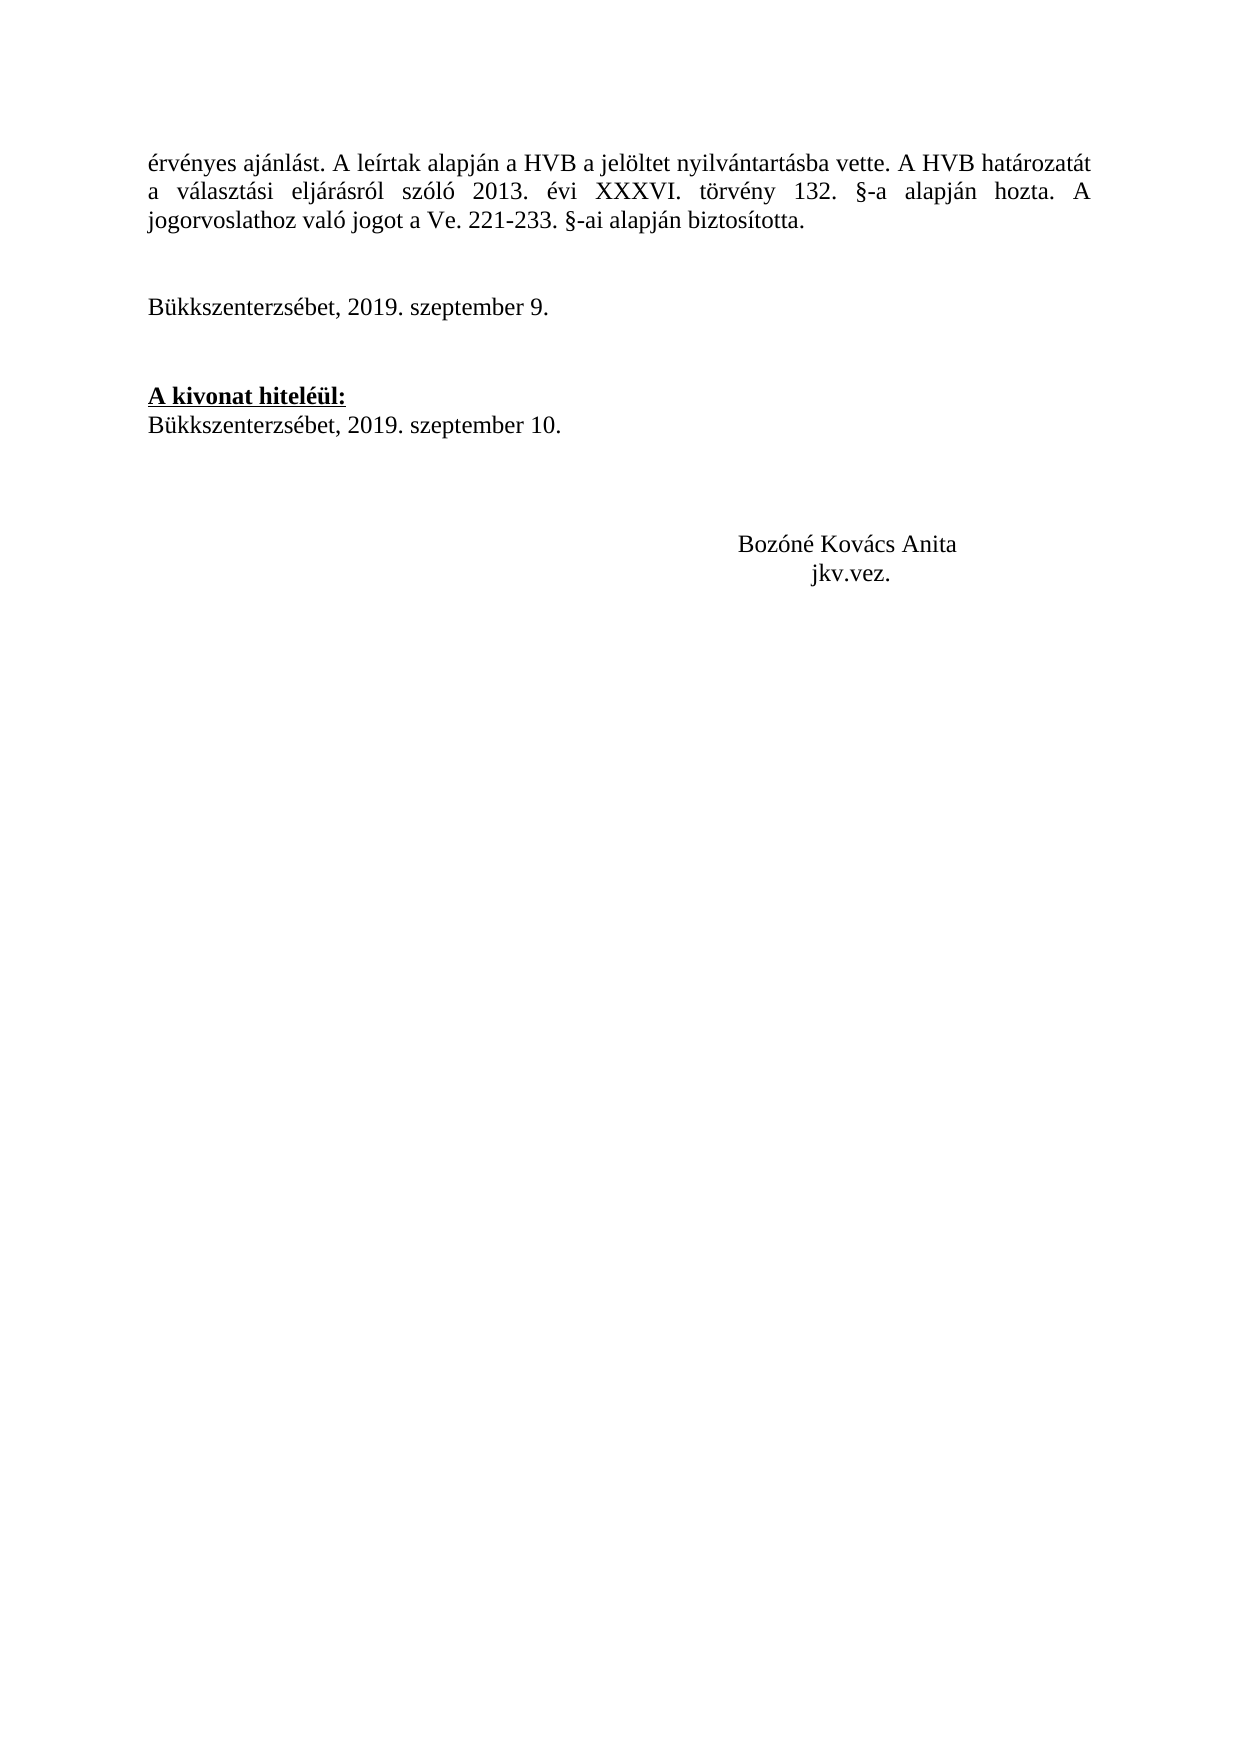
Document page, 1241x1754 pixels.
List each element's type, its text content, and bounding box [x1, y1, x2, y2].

text Bükkszenterzsébet, 2019. szeptember 10. [148, 411, 1093, 439]
text A kivonat hiteléül: [148, 381, 1093, 410]
text érvényes ajánlást. A leírtak alapján a HVB a jelöltet nyilvántartásba vette. A HVB határozatát a választási eljárásról szóló 2013. évi XXXVI. törvény 132. §-a alapján hozta. A jogorvoslathoz való jogot a Ve. 221-233. §-ai alapján biztosította. [148, 148, 1093, 234]
text Bükkszenterzsébet, 2019. szeptember 9. [148, 292, 1093, 321]
text Bozóné Kovács Anita [664, 529, 1093, 558]
text jkv.vez. [738, 558, 1093, 587]
